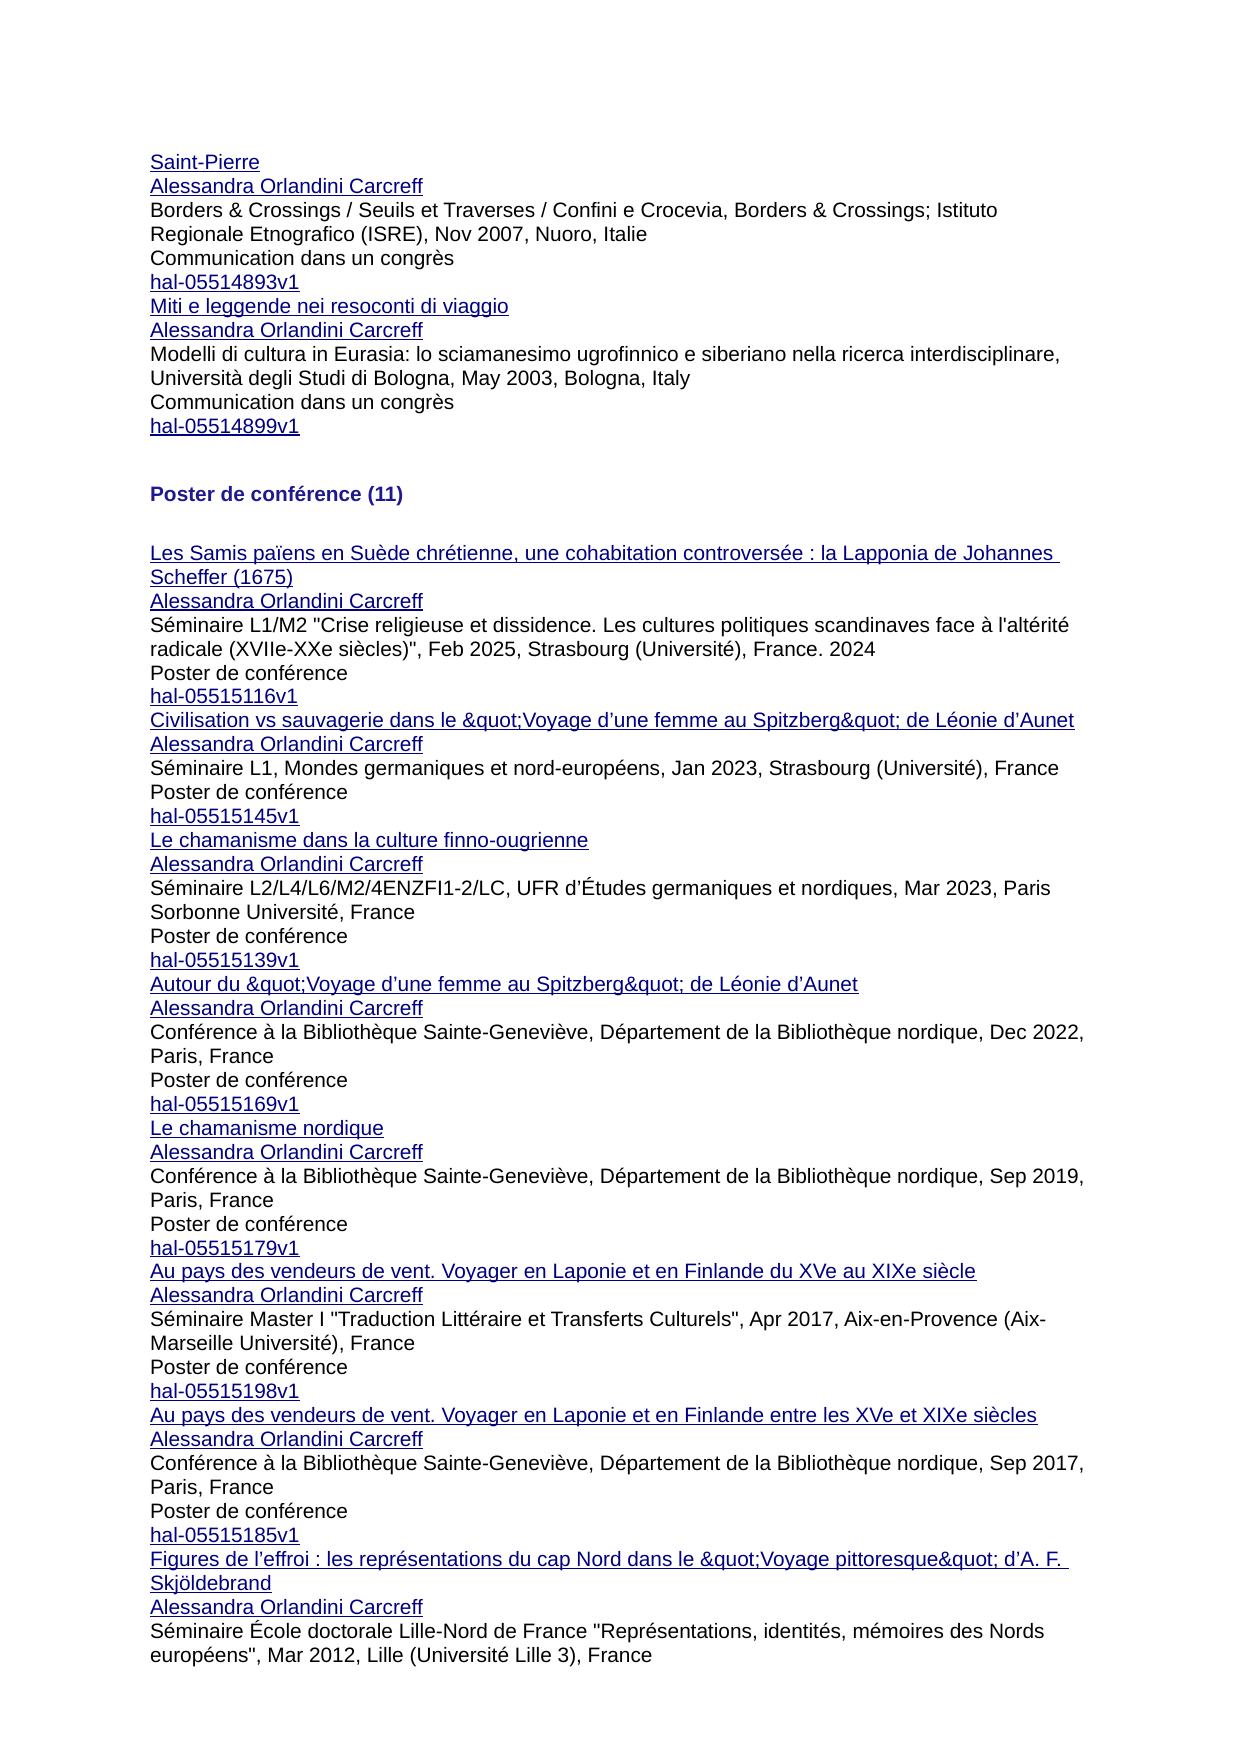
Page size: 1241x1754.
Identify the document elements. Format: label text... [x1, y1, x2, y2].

table_cell Miti e leggende nei resoconti di viaggio Alessandra Orlandini Carcreff Modelli di cultura in Eurasia: lo sciamanesimo ugrofinnico e siberiano nella ricerca interdisciplinare, Università degli Studi di Bologna, May 2003, Bologna, Italy Communication dans un congrès hal-05514899v1 [150, 294, 1090, 437]
table_cell Saint-Pierre Alessandra Orlandini Carcreff Borders & Crossings / Seuils et Traverses / Confini e Crocevia, Borders & Crossings; Istituto Regionale Etnografico (ISRE), Nov 2007, Nuoro, Italie Communication dans un congrès hal-05514893v1 [150, 150, 1090, 294]
table_cell Au pays des vendeurs de vent. Voyager en Laponie et en Finlande entre les XVe et XIXe siècles Alessandra Orlandini Carcreff Conférence à la Bibliothèque Sainte-Geneviève, Département de la Bibliothèque nordique, Sep 2017, Paris, France Poster de conférence hal-05515185v1 [150, 1403, 1090, 1547]
table_cell Au pays des vendeurs de vent. Voyager en Laponie et en Finlande du XVe au XIXe siècle Alessandra Orlandini Carcreff Séminaire Master I "Traduction Littéraire et Transferts Culturels", Apr 2017, Aix-en-Provence (Aix-Marseille Université), France Poster de conférence hal-05515198v1 [150, 1259, 1090, 1403]
table_cell Le chamanisme dans la culture finno-ougrienne Alessandra Orlandini Carcreff Séminaire L2/L4/L6/M2/4ENZFI1-2/LC, UFR d’Études germaniques et nordiques, Mar 2023, Paris Sorbonne Université, France Poster de conférence hal-05515139v1 [150, 828, 1090, 972]
subtitle Poster de conférence (11) [150, 482, 1090, 506]
table_header Les Samis païens en Suède chrétienne, une cohabitation controversée : la Lapponia de Johannes Scheffer (1675) Alessandra Orlandini Carcreff Séminaire L1/M2 "Crise religieuse et dissidence. Les cultures politiques scandinaves face à l'altérité radicale (XVIIe-XXe siècles)", Feb 2025, Strasbourg (Université), France. 2024 Poster de conférence hal-05515116v1 [150, 541, 1090, 708]
table_cell Figures de l’effroi : les représentations du cap Nord dans le &quot;Voyage pittoresque&quot; d’A. F. Skjöldebrand Alessandra Orlandini Carcreff Séminaire École doctorale Lille-Nord de France "Représentations, identités, mémoires des Nords européens", Mar 2012, Lille (Université Lille 3), France [150, 1547, 1090, 1667]
table_cell Civilisation vs sauvagerie dans le &quot;Voyage d’une femme au Spitzberg&quot; de Léonie d’Aunet Alessandra Orlandini Carcreff Séminaire L1, Mondes germaniques et nord-européens, Jan 2023, Strasbourg (Université), France Poster de conférence hal-05515145v1 [150, 708, 1090, 828]
table_cell Le chamanisme nordique Alessandra Orlandini Carcreff Conférence à la Bibliothèque Sainte-Geneviève, Département de la Bibliothèque nordique, Sep 2019, Paris, France Poster de conférence hal-05515179v1 [150, 1116, 1090, 1259]
table_cell Autour du &quot;Voyage d’une femme au Spitzberg&quot; de Léonie d’Aunet Alessandra Orlandini Carcreff Conférence à la Bibliothèque Sainte-Geneviève, Département de la Bibliothèque nordique, Dec 2022, Paris, France Poster de conférence hal-05515169v1 [150, 972, 1090, 1116]
